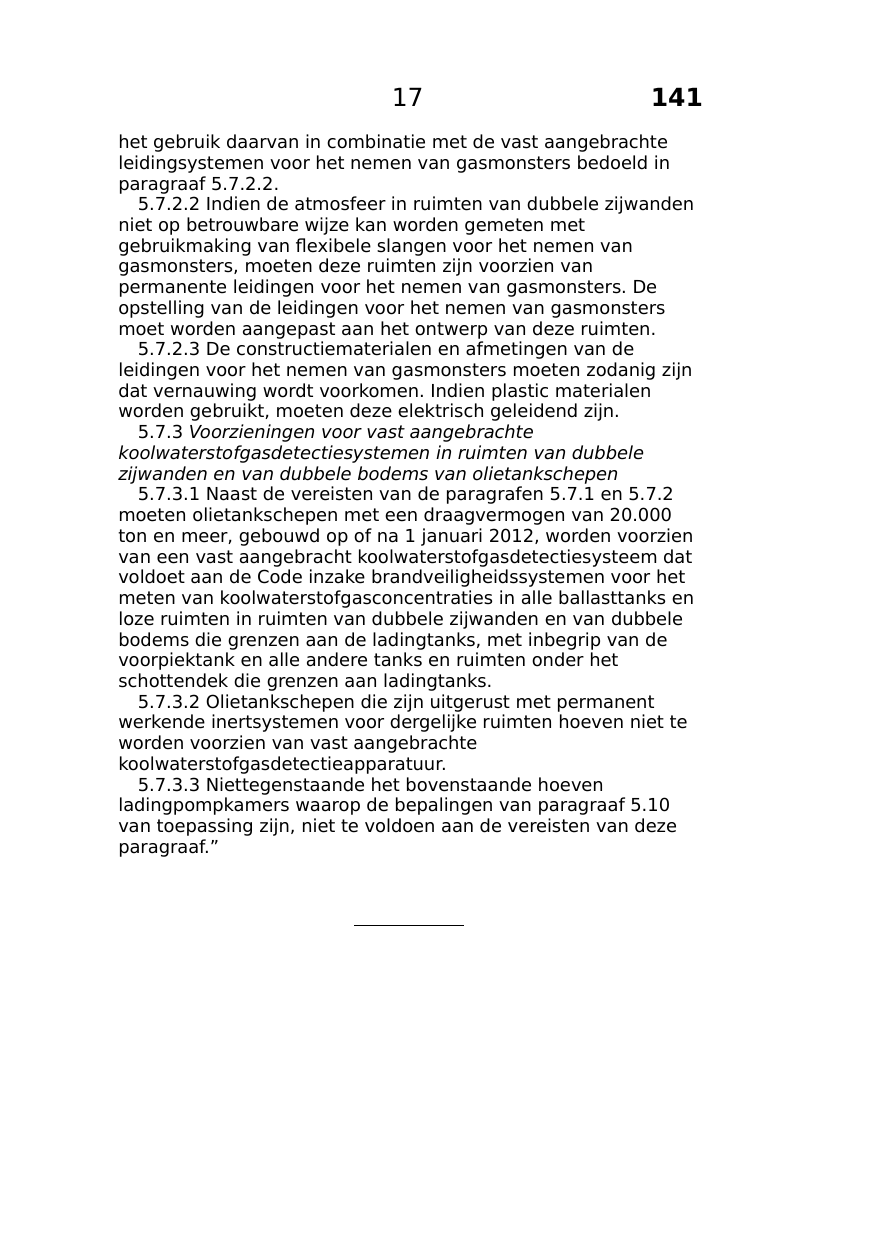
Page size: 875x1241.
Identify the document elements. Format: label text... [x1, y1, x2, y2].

text 5.7.3.3 Niettegenstaande het bovenstaande hoeven ladingpompkamers waarop de bepalingen van paragraaf 5.10 van toepassing zijn, niet te voldoen aan de vereisten van deze paragraaf.” [118, 774, 703, 857]
text 5.7.2.2 Indien de atmosfeer in ruimten van dubbele zijwanden niet op betrouwbare wijze kan worden gemeten met gebruikmaking van flexibele slangen voor het nemen van gasmonsters, moeten deze ruimten zijn voorzien van permanente leidingen voor het nemen van gasmonsters. De opstelling van de leidingen voor het nemen van gasmonsters moet worden aangepast aan het ontwerp van deze ruimten. [118, 194, 703, 339]
text 5.7.3.1 Naast de vereisten van de paragrafen 5.7.1 en 5.7.2 moeten olietankschepen met een draagvermogen van 20.000 ton en meer, gebouwd op of na 1 januari 2012, worden voorzien van een vast aangebracht koolwaterstofgasdetectiesysteem dat voldoet aan de Code inzake brandveiligheidssystemen voor het meten van koolwaterstofgasconcentraties in alle ballasttanks en loze ruimten in ruimten van dubbele zijwanden en van dubbele bodems die grenzen aan de ladingtanks, met inbegrip van de voorpiektank en alle andere tanks en ruimten onder het schottendek die grenzen aan ladingtanks. [118, 484, 703, 692]
text 5.7.3.2 Olietankschepen die zijn uitgerust met permanent werkende inertsystemen voor dergelijke ruimten hoeven niet te worden voorzien van vast aangebrachte koolwaterstofgasdetectieapparatuur. [118, 692, 703, 774]
text het gebruik daarvan in combinatie met de vast aangebrachte leidingsystemen voor het nemen van gasmonsters bedoeld in paragraaf 5.7.2.2. [118, 132, 703, 194]
text 5.7.3 Voorzieningen voor vast aangebrachte koolwaterstofgasdetectiesystemen in ruimten van dubbele zijwanden en van dubbele bodems van olietankschepen [118, 422, 703, 484]
text 5.7.2.3 De constructiematerialen en afmetingen van de leidingen voor het nemen van gasmonsters moeten zodanig zijn dat vernauwing wordt voorkomen. Indien plastic materialen worden gebruikt, moeten deze elektrisch geleidend zijn. [118, 339, 703, 422]
